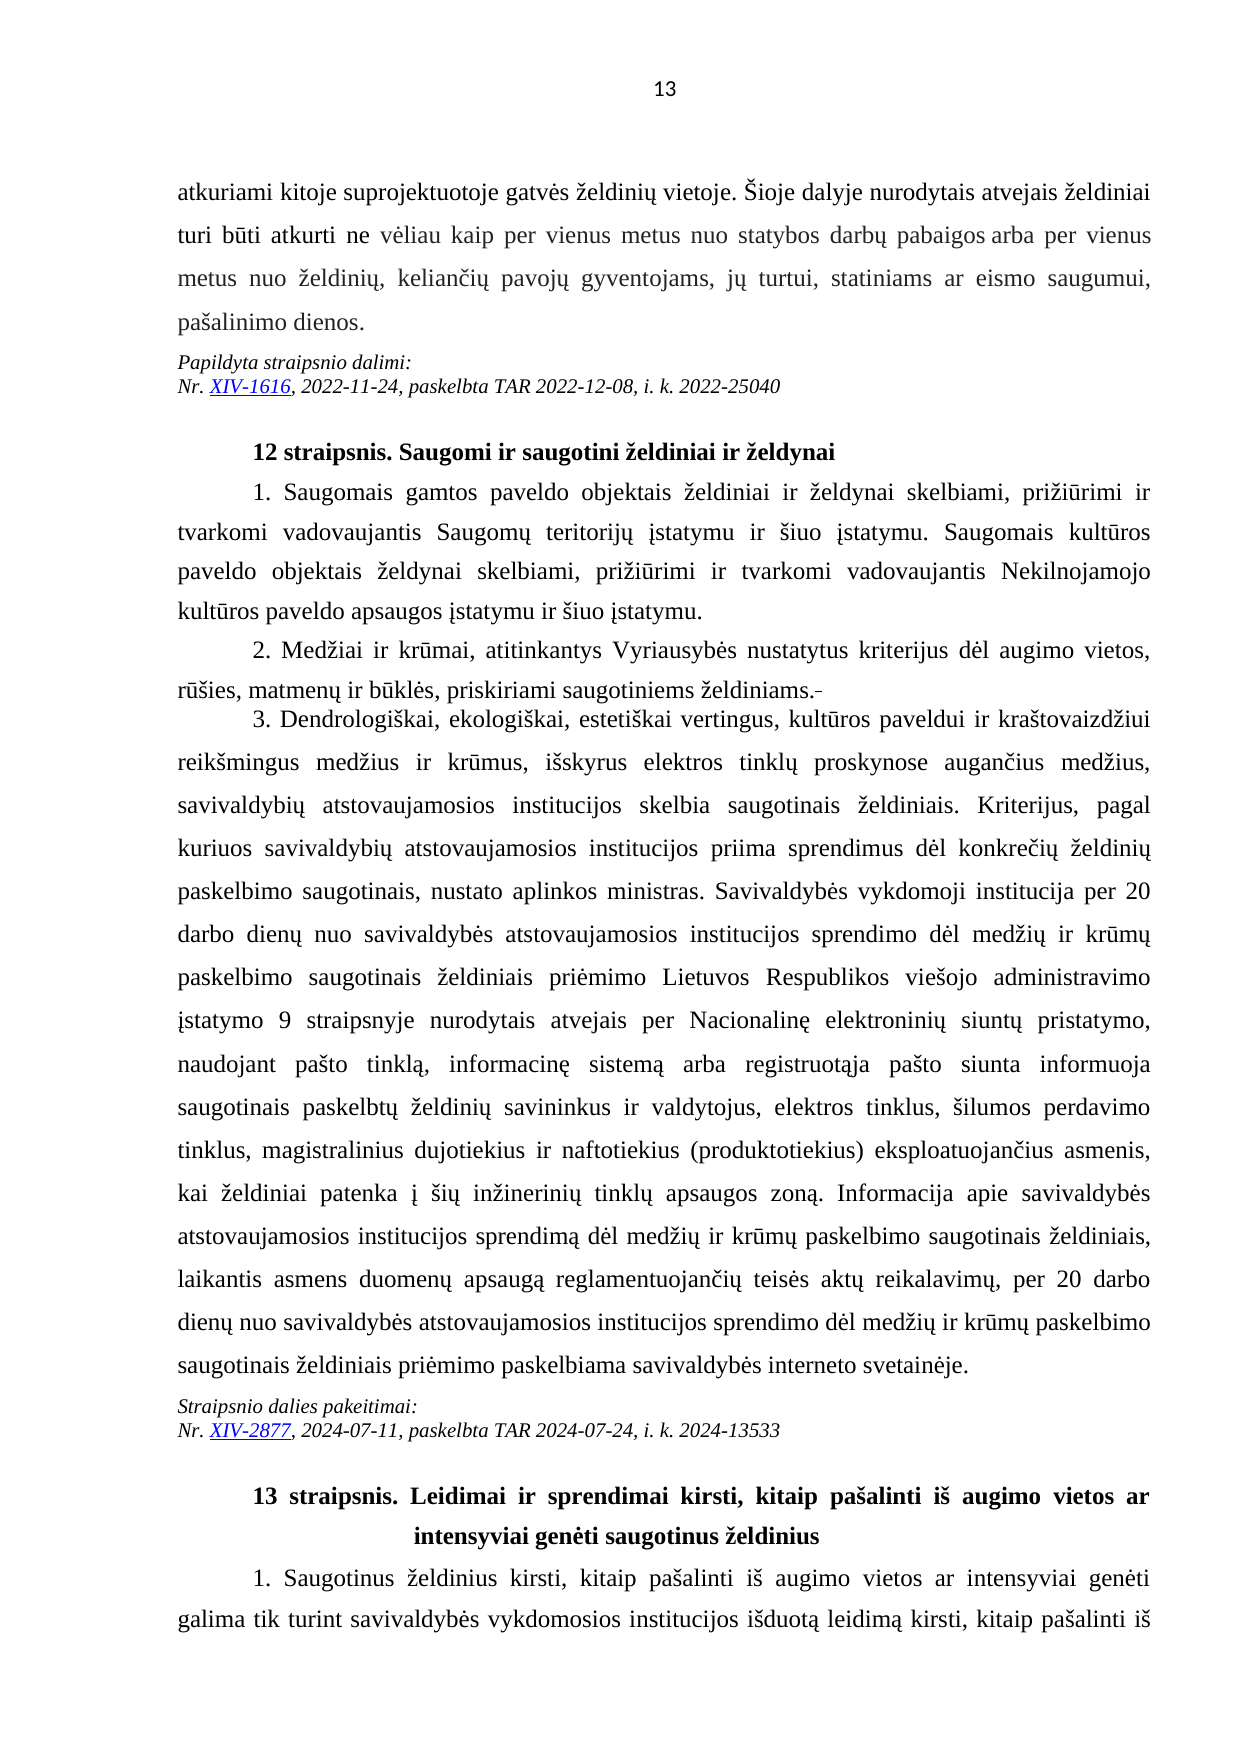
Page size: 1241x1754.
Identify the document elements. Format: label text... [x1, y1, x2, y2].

text atkuriami kitoje suprojektuotoje gatvės želdinių vietoje. Šioje dalyje nurodytais atvejais želdiniai turi būti atkurti ne vėliau kaip per vienus metus nuo statybos darbų pabaigos arba per vienus metus nuo želdinių, keliančių pavojų gyventojams, jų turtui, statiniams ar eismo saugumui, pašalinimo dienos. [177, 177, 1152, 335]
text 1. Saugomais gamtos paveldo objektais želdiniai ir želdynai skelbiami, prižiūrimi ir tvarkomi vadovaujantis Saugomų teritorijų įstatymu ir šiuo įstatymu. Saugomais kultūros paveldo objektais želdynai skelbiami, prižiūrimi ir tvarkomi vadovaujantis Nekilnojamojo kultūros paveldo apsaugos įstatymu ir šiuo įstatymu. [177, 466, 1152, 624]
text Nr. XIV-2877, 2024-07-11, paskelbta TAR 2024-07-24, i. k. 2024-13533 [177, 1418, 1152, 1442]
text 13 straipsnis. Leidimai ir sprendimai kirsti, kitaip pašalinti iš augimo vietos ar intensyviai genėti saugotinus želdinius [252, 1471, 1152, 1550]
text 3. Dendrologiškai, ekologiškai, estetiškai vertingus, kultūros paveldui ir kraštovaizdžiui reikšmingus medžius ir krūmus, išskyrus elektros tinklų proskynose augančius medžius, savivaldybių atstovaujamosios institucijos skelbia saugotinais želdiniais. Kriterijus, pagal kuriuos savivaldybių atstovaujamosios institucijos priima sprendimus dėl konkrečių želdinių paskelbimo saugotinais, nustato aplinkos ministras. Savivaldybės vykdomoji institucija per 20 darbo dienų nuo savivaldybės atstovaujamosios institucijos sprendimo dėl medžių ir krūmų paskelbimo saugotinais želdiniais priėmimo Lietuvos Respublikos viešojo administravimo įstatymo 9 straipsnyje nurodytais atvejais per Nacionalinę elektroninių siuntų pristatymo, naudojant pašto tinklą, informacinę sistemą arba registruotąja pašto siunta informuoja saugotinais paskelbtų želdinių savininkus ir valdytojus, elektros tinklus, šilumos perdavimo tinklus, magistralinius dujotiekius ir naftotiekius (produktotiekius) eksploatuojančius asmenis, kai želdiniai patenka į šių inžinerinių tinklų apsaugos zoną. Informacija apie savivaldybės atstovaujamosios institucijos sprendimą dėl medžių ir krūmų paskelbimo saugotinais želdiniais, laikantis asmens duomenų apsaugą reglamentuojančių teisės aktų reikalavimų, per 20 darbo dienų nuo savivaldybės atstovaujamosios institucijos sprendimo dėl medžių ir krūmų paskelbimo saugotinais želdiniais priėmimo paskelbiama savivaldybės interneto svetainėje. [177, 704, 1152, 1379]
text Straipsnio dalies pakeitimai: [177, 1394, 1152, 1418]
text Nr. XIV-1616, 2022-11-24, paskelbta TAR 2022-12-08, i. k. 2022-25040 [177, 374, 1152, 398]
text 12 straipsnis. Saugomi ir saugotini želdiniai ir želdynai [177, 427, 1152, 466]
text 1. Saugotinus želdinius kirsti, kitaip pašalinti iš augimo vietos ar intensyviai genėti galima tik turint savivaldybės vykdomosios institucijos išduotą leidimą kirsti, kitaip pašalinti iš [177, 1550, 1152, 1633]
text 2. Medžiai ir krūmai, atitinkantys Vyriausybės nustatytus kriterijus dėl augimo vietos, rūšies, matmenų ir būklės, priskiriami saugotiniems želdiniams. [177, 624, 1152, 704]
text Papildyta straipsnio dalimi: [177, 350, 1152, 374]
